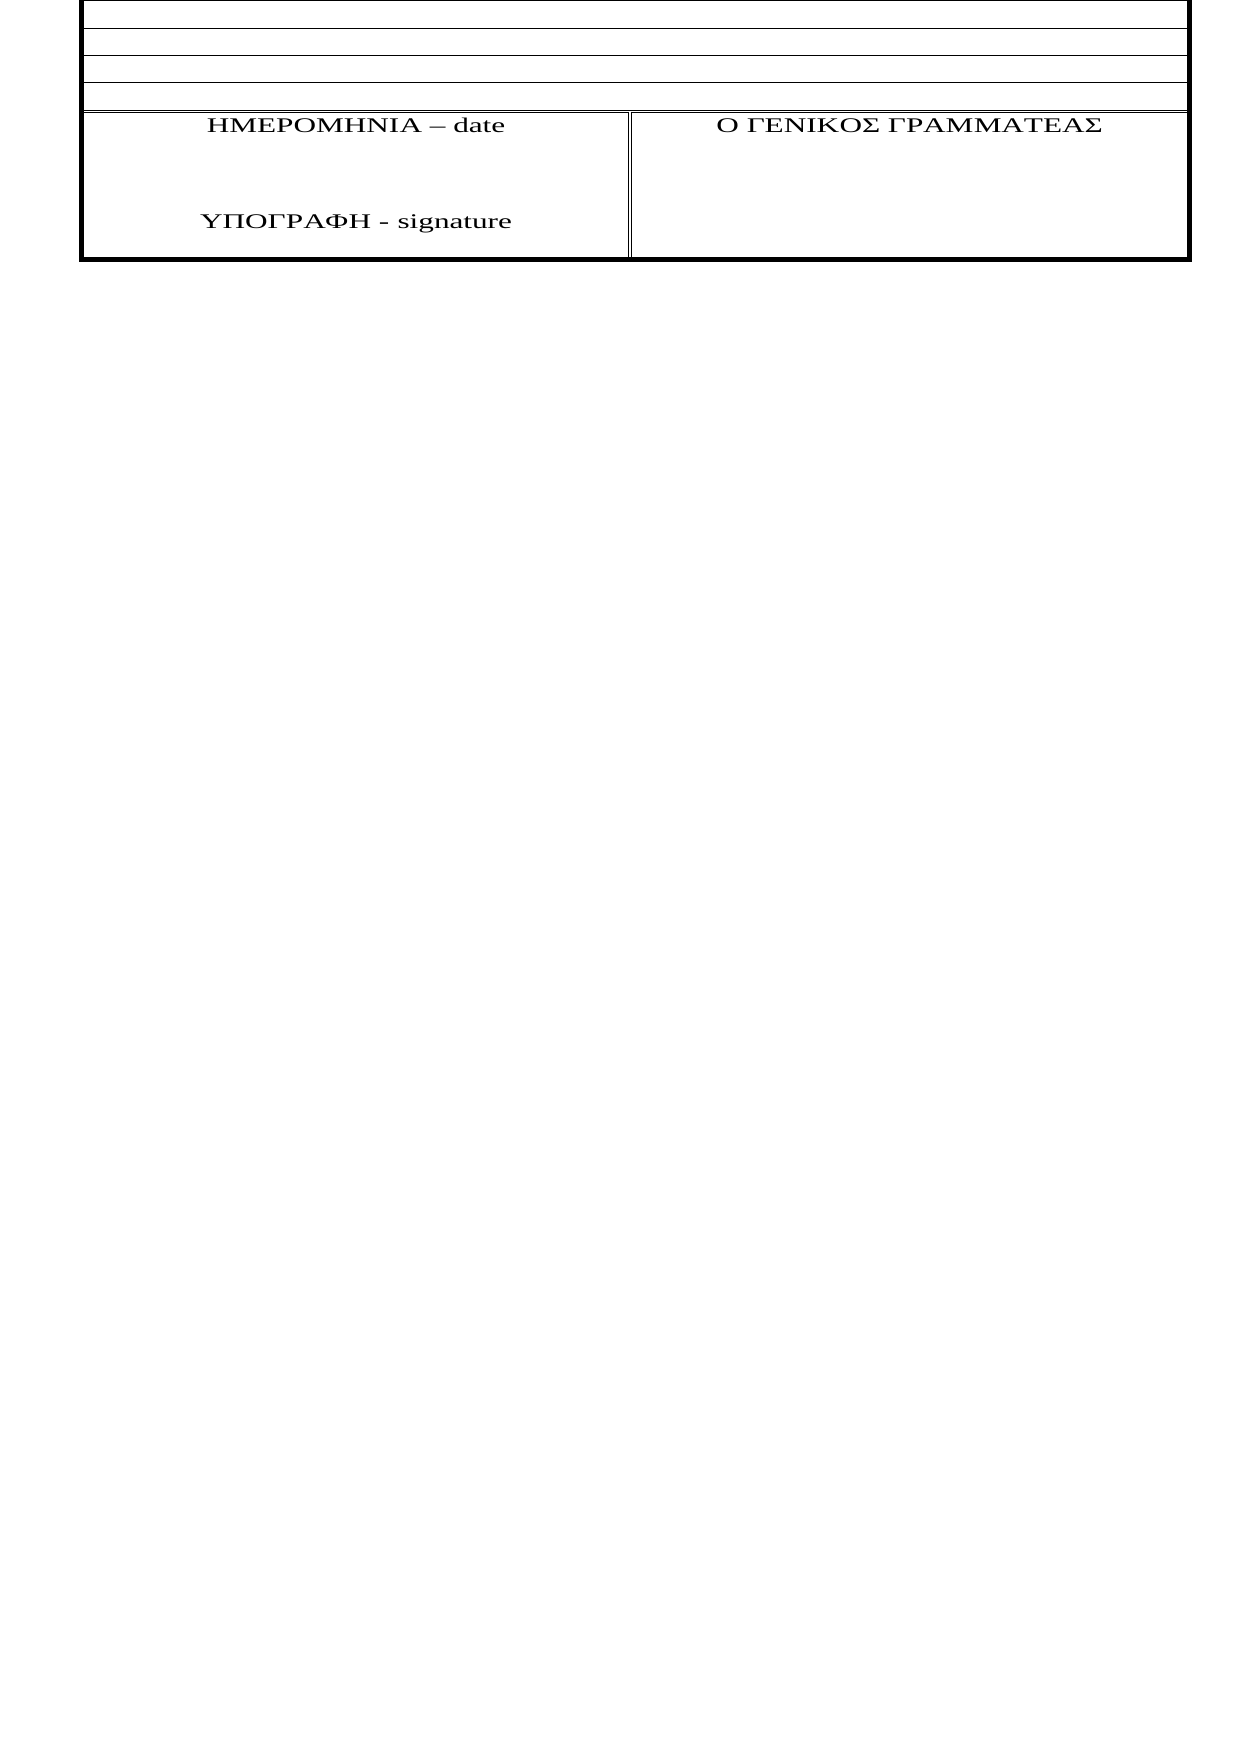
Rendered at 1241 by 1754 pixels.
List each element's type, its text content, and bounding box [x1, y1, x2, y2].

table_cell ΗΜΕΡΟΜΗΝΙΑ – date ΥΠΟΓΡΑΦΗ - signature [84, 113, 628, 257]
table_cell [84, 56, 1187, 82]
table_cell [84, 1, 1187, 27]
table_cell Ο ΓΕΝΙΚΟΣ ΓΡΑΜΜΑΤΕΑΣ [632, 113, 1187, 257]
table_cell [84, 29, 1187, 55]
table_cell [84, 83, 1187, 109]
